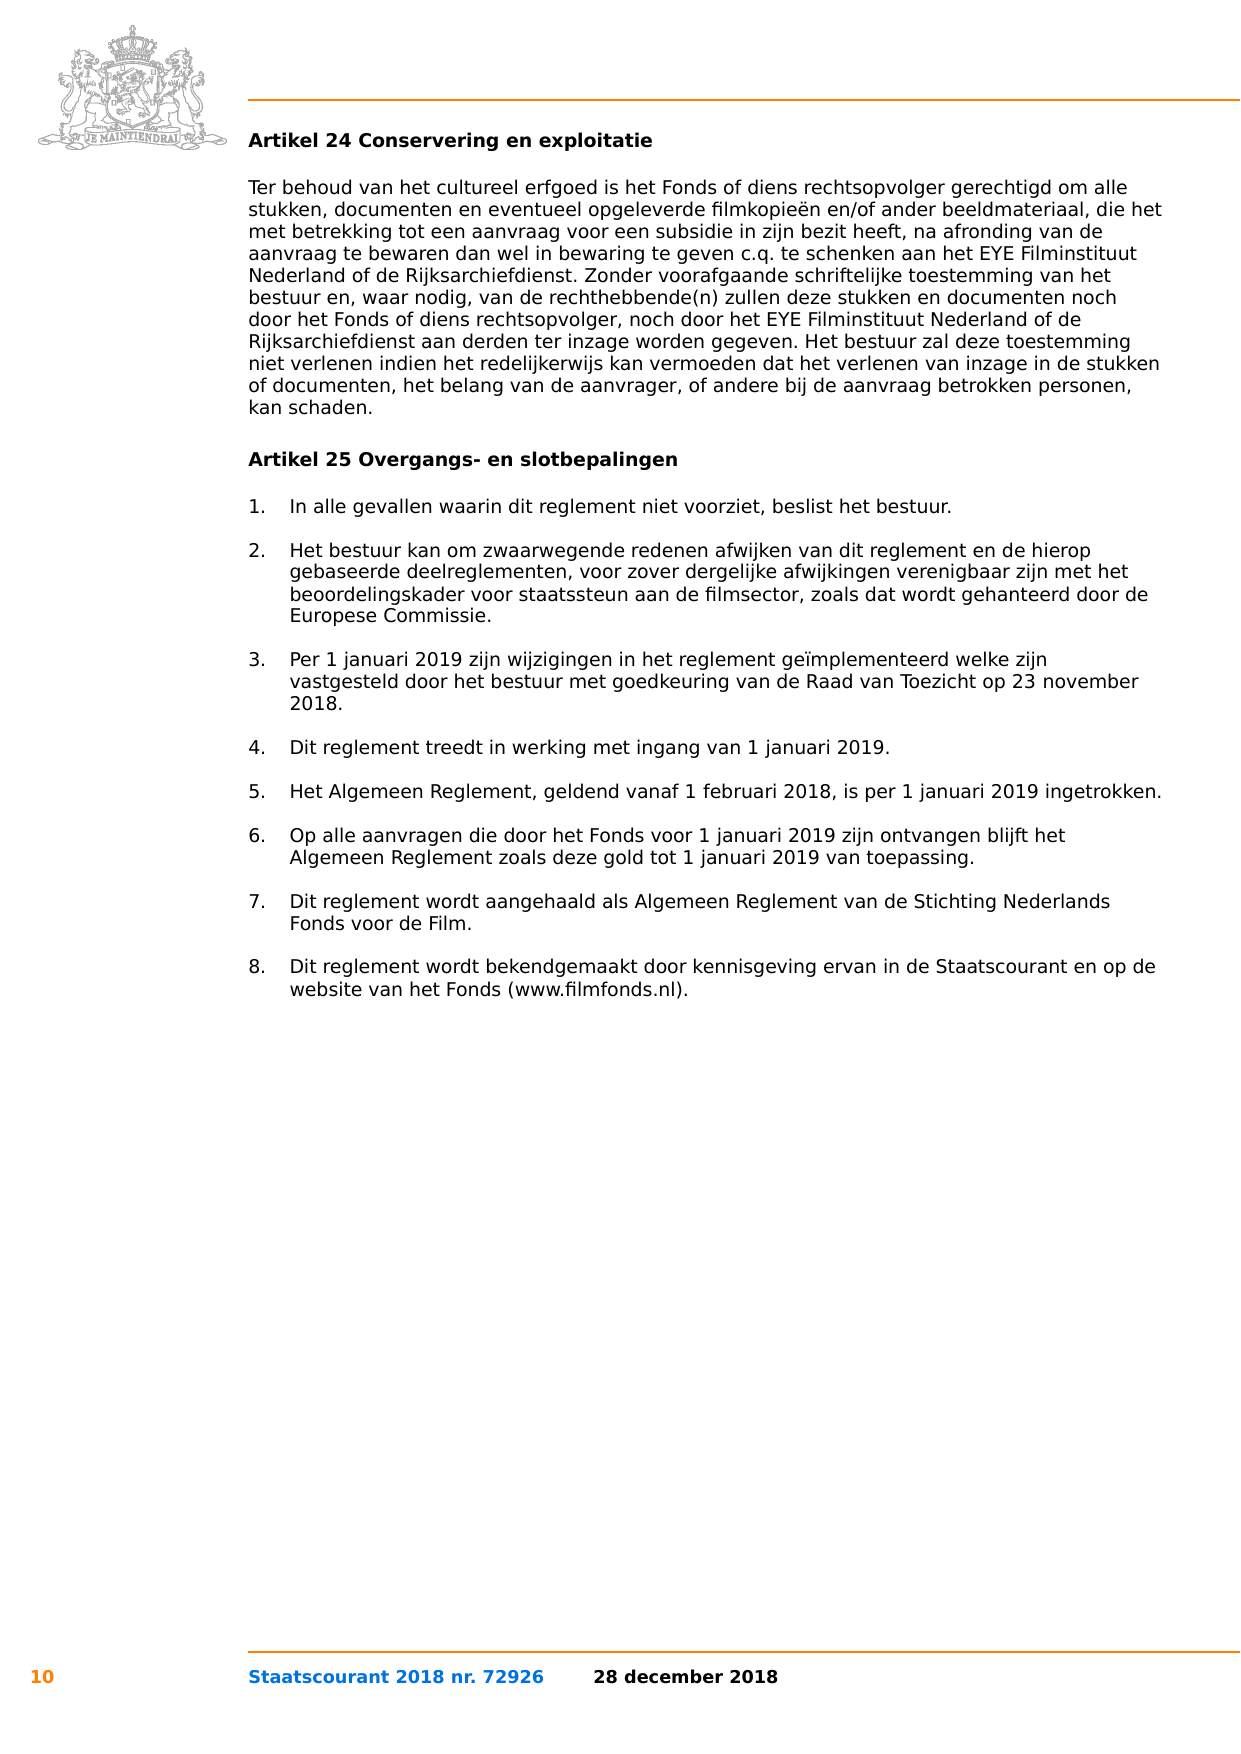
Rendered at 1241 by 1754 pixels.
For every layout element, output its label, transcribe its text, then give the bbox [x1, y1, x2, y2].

subtitle Artikel 24 Conservering en exploitatie [248, 130, 1163, 152]
text 6. Op alle aanvragen die door het Fonds voor 1 januari 2019 zijn ontvangen blijft het Algemeen Reglement zoals deze gold tot 1 januari 2019 van toepassing. [248, 825, 1163, 869]
text 2. Het bestuur kan om zwaarwegende redenen afwijken van dit reglement en de hierop gebaseerde deelreglementen, voor zover dergelijke afwijkingen verenigbaar zijn met het beoordelingskader voor staatssteun aan de filmsector, zoals dat wordt gehanteerd door de Europese Commissie. [248, 539, 1163, 627]
subtitle Artikel 25 Overgangs- en slotbepalingen [248, 449, 1163, 471]
text Ter behoud van het cultureel erfgoed is het Fonds of diens rechtsopvolger gerechtigd om alle stukken, documenten en eventueel opgeleverde filmkopieën en/of ander beeldmateriaal, die het met betrekking tot een aanvraag voor een subsidie in zijn bezit heeft, na afronding van de aanvraag te bewaren dan wel in bewaring te geven c.q. te schenken aan het EYE Filminstituut Nederland of de Rijksarchiefdienst. Zonder voorafgaande schriftelijke toestemming van het bestuur en, waar nodig, van de rechthebbende(n) zullen deze stukken en documenten noch door het Fonds of diens rechtsopvolger, noch door het EYE Filminstituut Nederland of de Rijksarchiefdienst aan derden ter inzage worden gegeven. Het bestuur zal deze toestemming niet verlenen indien het redelijkerwijs kan vermoeden dat het verlenen van inzage in de stukken of documenten, het belang van de aanvrager, of andere bij de aanvraag betrokken personen, kan schaden. [248, 177, 1163, 419]
text 8. Dit reglement wordt bekendgemaakt door kennisgeving ervan in de Staatscourant en op de website van het Fonds (www.filmfonds.nl). [248, 956, 1163, 1000]
text 1. In alle gevallen waarin dit reglement niet voorziet, beslist het bestuur. [248, 496, 1163, 518]
text 7. Dit reglement wordt aangehaald als Algemeen Reglement van de Stichting Nederlands Fonds voor de Film. [248, 891, 1163, 934]
picture [38, 25, 227, 150]
text 3. Per 1 januari 2019 zijn wijzigingen in het reglement geïmplementeerd welke zijn vastgesteld door het bestuur met goedkeuring van de Raad van Toezicht op 23 november 2018. [248, 649, 1163, 715]
text 4. Dit reglement treedt in werking met ingang van 1 januari 2019. [248, 737, 1163, 759]
text 5. Het Algemeen Reglement, geldend vanaf 1 februari 2018, is per 1 januari 2019 ingetrokken. [248, 781, 1163, 803]
